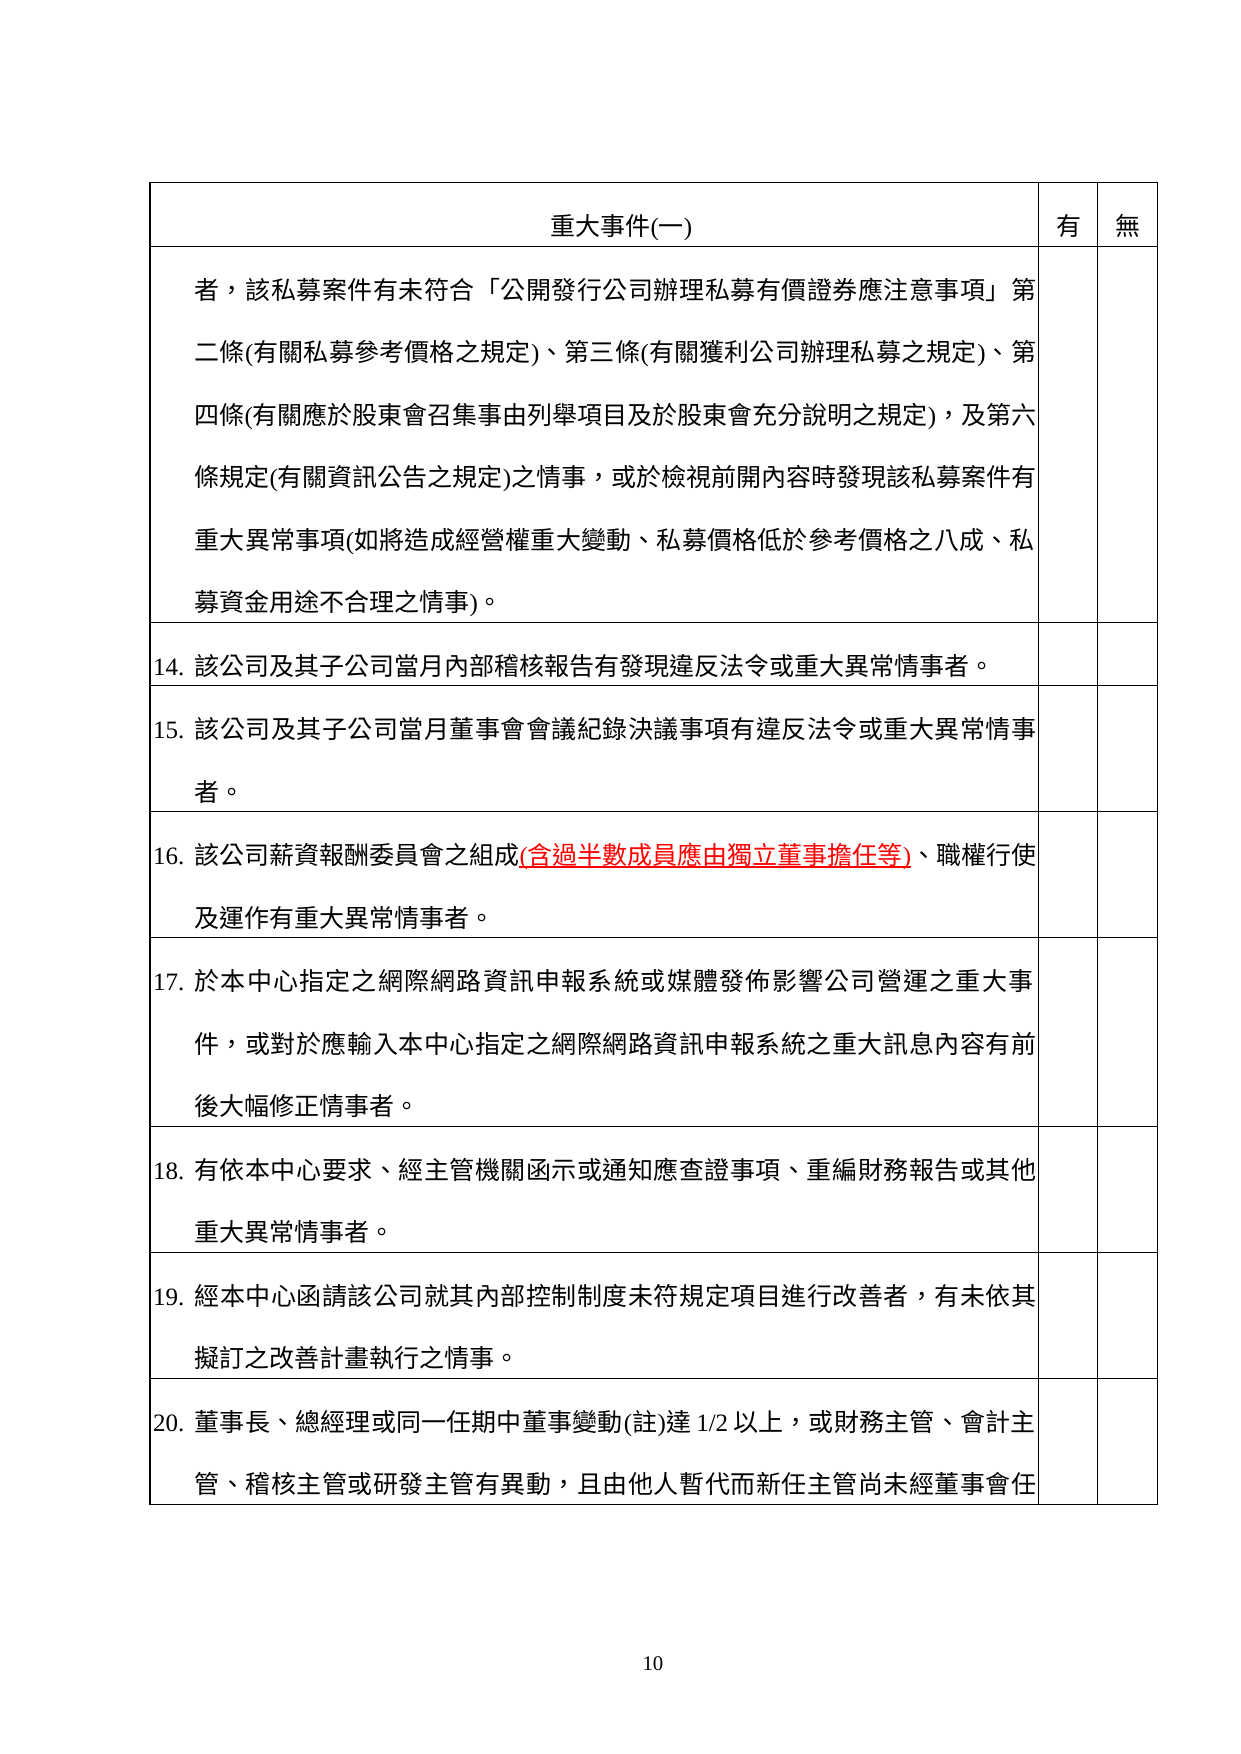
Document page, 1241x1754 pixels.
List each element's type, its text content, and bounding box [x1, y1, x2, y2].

table_cell 董事長、總經理或同一任期中董事變動(註)達1/2以上，或財務主管、會計主管、稽核主管或研發主管有異動，且由他人暫代而新任主管尚未經董事會任 [151, 1379, 1038, 1504]
table_header 有 [1039, 183, 1097, 246]
table_cell [1098, 1379, 1157, 1504]
table_cell [1098, 1127, 1157, 1252]
table_cell 有依本中心要求、經主管機關函示或通知應查證事項、重編財務報告或其他重大異常情事者。 [151, 1127, 1038, 1252]
table_header 無 [1098, 183, 1157, 246]
table_cell 該公司及其子公司當月內部稽核報告有發現違反法令或重大異常情事者。 [151, 623, 1038, 685]
table_cell [1098, 1253, 1157, 1378]
table_cell [1039, 1379, 1097, 1504]
table_cell [1039, 623, 1097, 685]
table_cell [1039, 247, 1097, 622]
table_cell [1039, 1253, 1097, 1378]
table_cell [1039, 812, 1097, 937]
table_cell 於本中心指定之網際網路資訊申報系統或媒體發佈影響公司營運之重大事件，或對於應輸入本中心指定之網際網路資訊申報系統之重大訊息內容有前後大幅修正情事者。 [151, 938, 1038, 1126]
table_cell [1039, 1127, 1097, 1252]
table_cell [1039, 686, 1097, 811]
table_cell [1039, 938, 1097, 1126]
table_cell 該公司薪資報酬委員會之組成(含過半數成員應由獨立董事擔任等)、職權行使及運作有重大異常情事者。 [151, 812, 1038, 937]
table_cell 經本中心函請該公司就其內部控制制度未符規定項目進行改善者，有未依其擬訂之改善計畫執行之情事。 [151, 1253, 1038, 1378]
table_cell [1098, 247, 1157, 622]
table_cell [1098, 623, 1157, 685]
table_cell [1098, 812, 1157, 937]
table_header 重大事件(一) [151, 183, 1038, 246]
table_cell [1098, 938, 1157, 1126]
table_cell [1098, 686, 1157, 811]
table_cell 該公司及其子公司當月董事會會議紀錄決議事項有違反法令或重大異常情事者。 [151, 686, 1038, 811]
table_cell 者，該私募案件有未符合「公開發行公司辦理私募有價證券應注意事項」第二條(有關私募參考價格之規定)、第三條(有關獲利公司辦理私募之規定)、第四條(有關應於股東會召集事由列舉項目及於股東會充分說明之規定)，及第六條規定(有關資訊公告之規定)之情事，或於檢視前開內容時發現該私募案件有重大異常事項(如將造成經營權重大變動、私募價格低於參考價格之八成、私募資金用途不合理之情事)。 [151, 247, 1038, 622]
